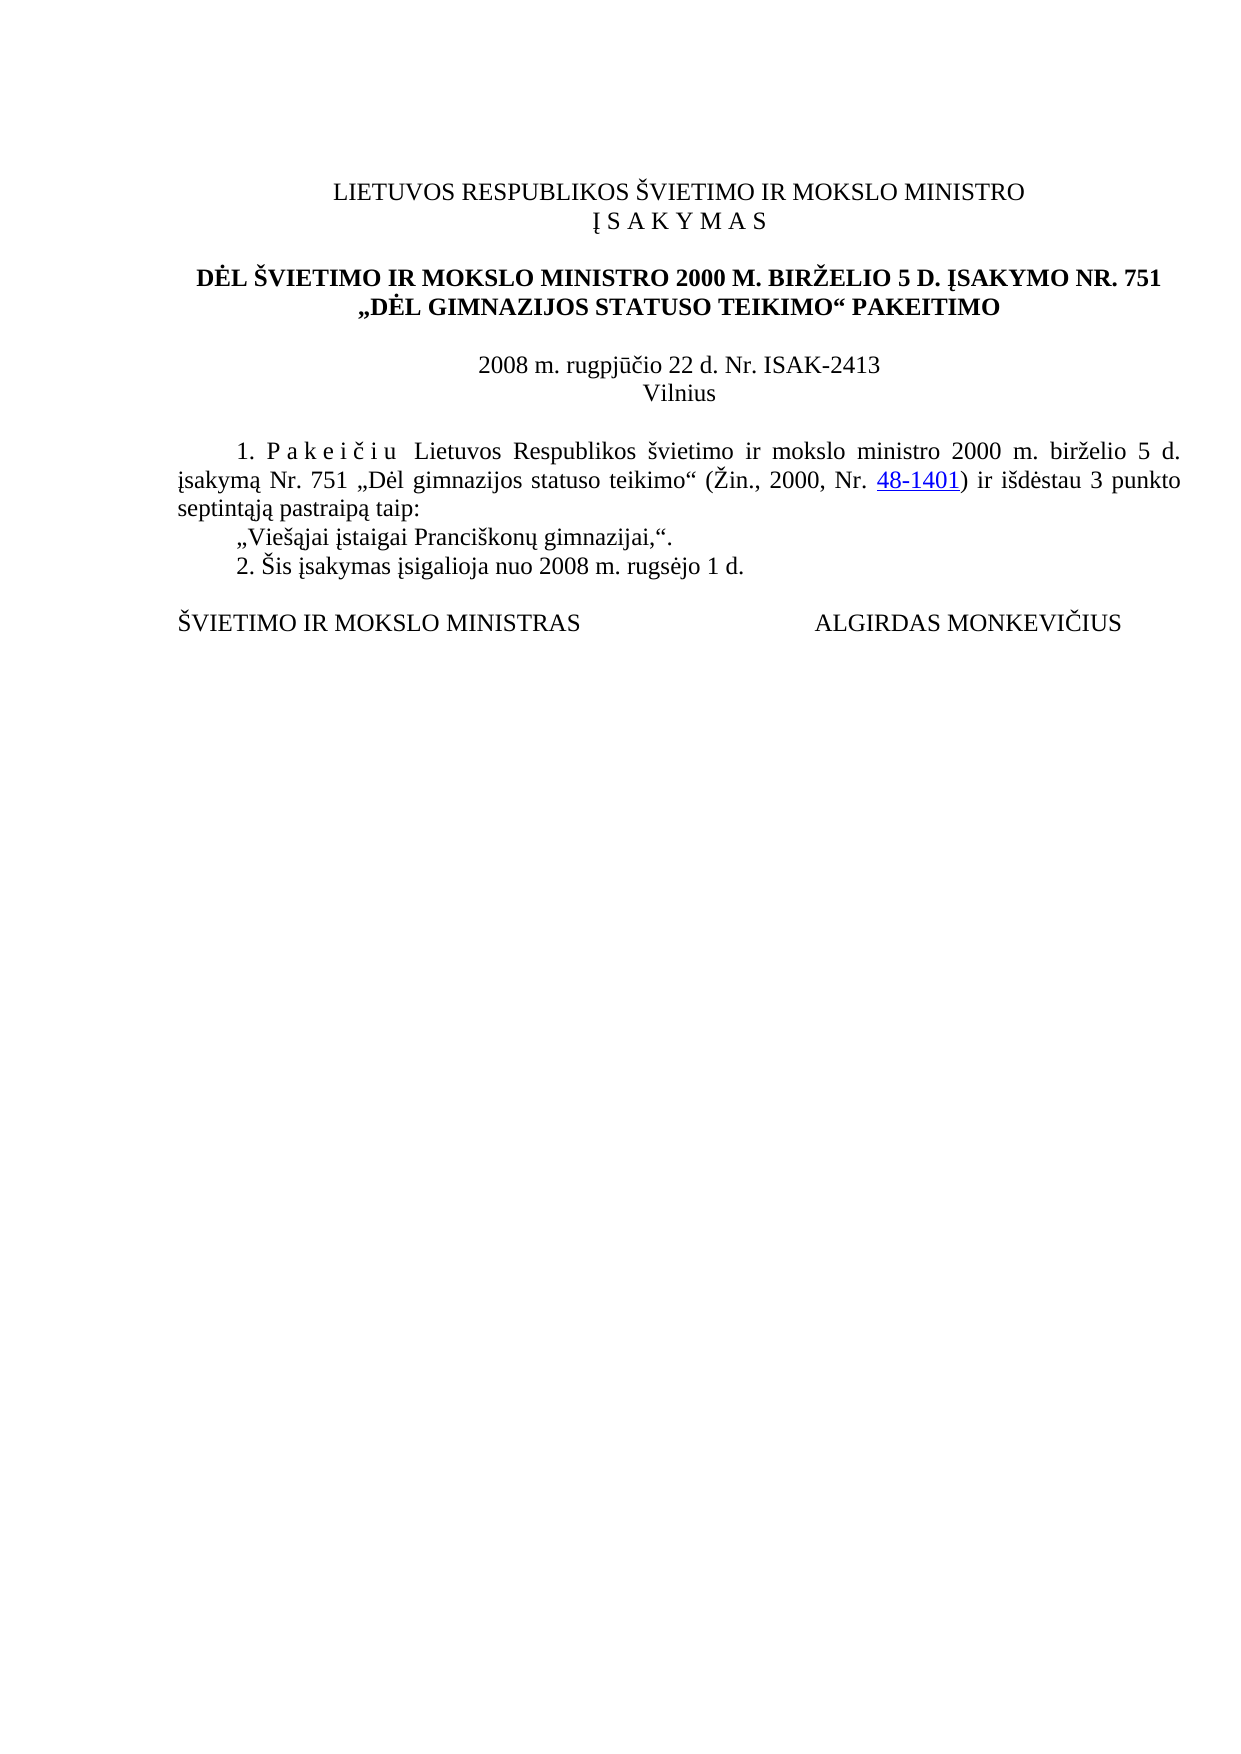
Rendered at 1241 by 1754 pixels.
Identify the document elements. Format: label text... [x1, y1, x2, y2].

text „Viešąjai įstaigai Pranciškonų gimnazijai,“. [177, 522, 1181, 551]
text LIETUVOS RESPUBLIKOS ŠVIETIMO IR MOKSLO MINISTRO [177, 177, 1181, 206]
text DĖL ŠVIETIMO IR MOKSLO MINISTRO 2000 M. BIRŽELIO 5 D. ĮSAKYMO NR. 751 „DĖL GIMNAZIJOS STATUSO TEIKIMO“ PAKEITIMO [177, 263, 1181, 321]
text 1. Pakeičiu Lietuvos Respublikos švietimo ir mokslo ministro 2000 m. birželio 5 d. įsakymą Nr. 751 „Dėl gimnazijos statuso teikimo“ (Žin., 2000, Nr. 48-1401) ir išdėstau 3 punkto septintąją pastraipą taip: [177, 436, 1181, 522]
text ĮSAKYMAS [177, 206, 1181, 235]
text 2. Šis įsakymas įsigalioja nuo 2008 m. rugsėjo 1 d. [177, 551, 1181, 580]
text ŠVIETIMO IR MOKSLO MINISTRAS ALGIRDAS MONKEVIČIUS [177, 608, 1181, 637]
text Vilnius [177, 378, 1181, 407]
text 2008 m. rugpjūčio 22 d. Nr. ISAK-2413 [177, 350, 1181, 378]
